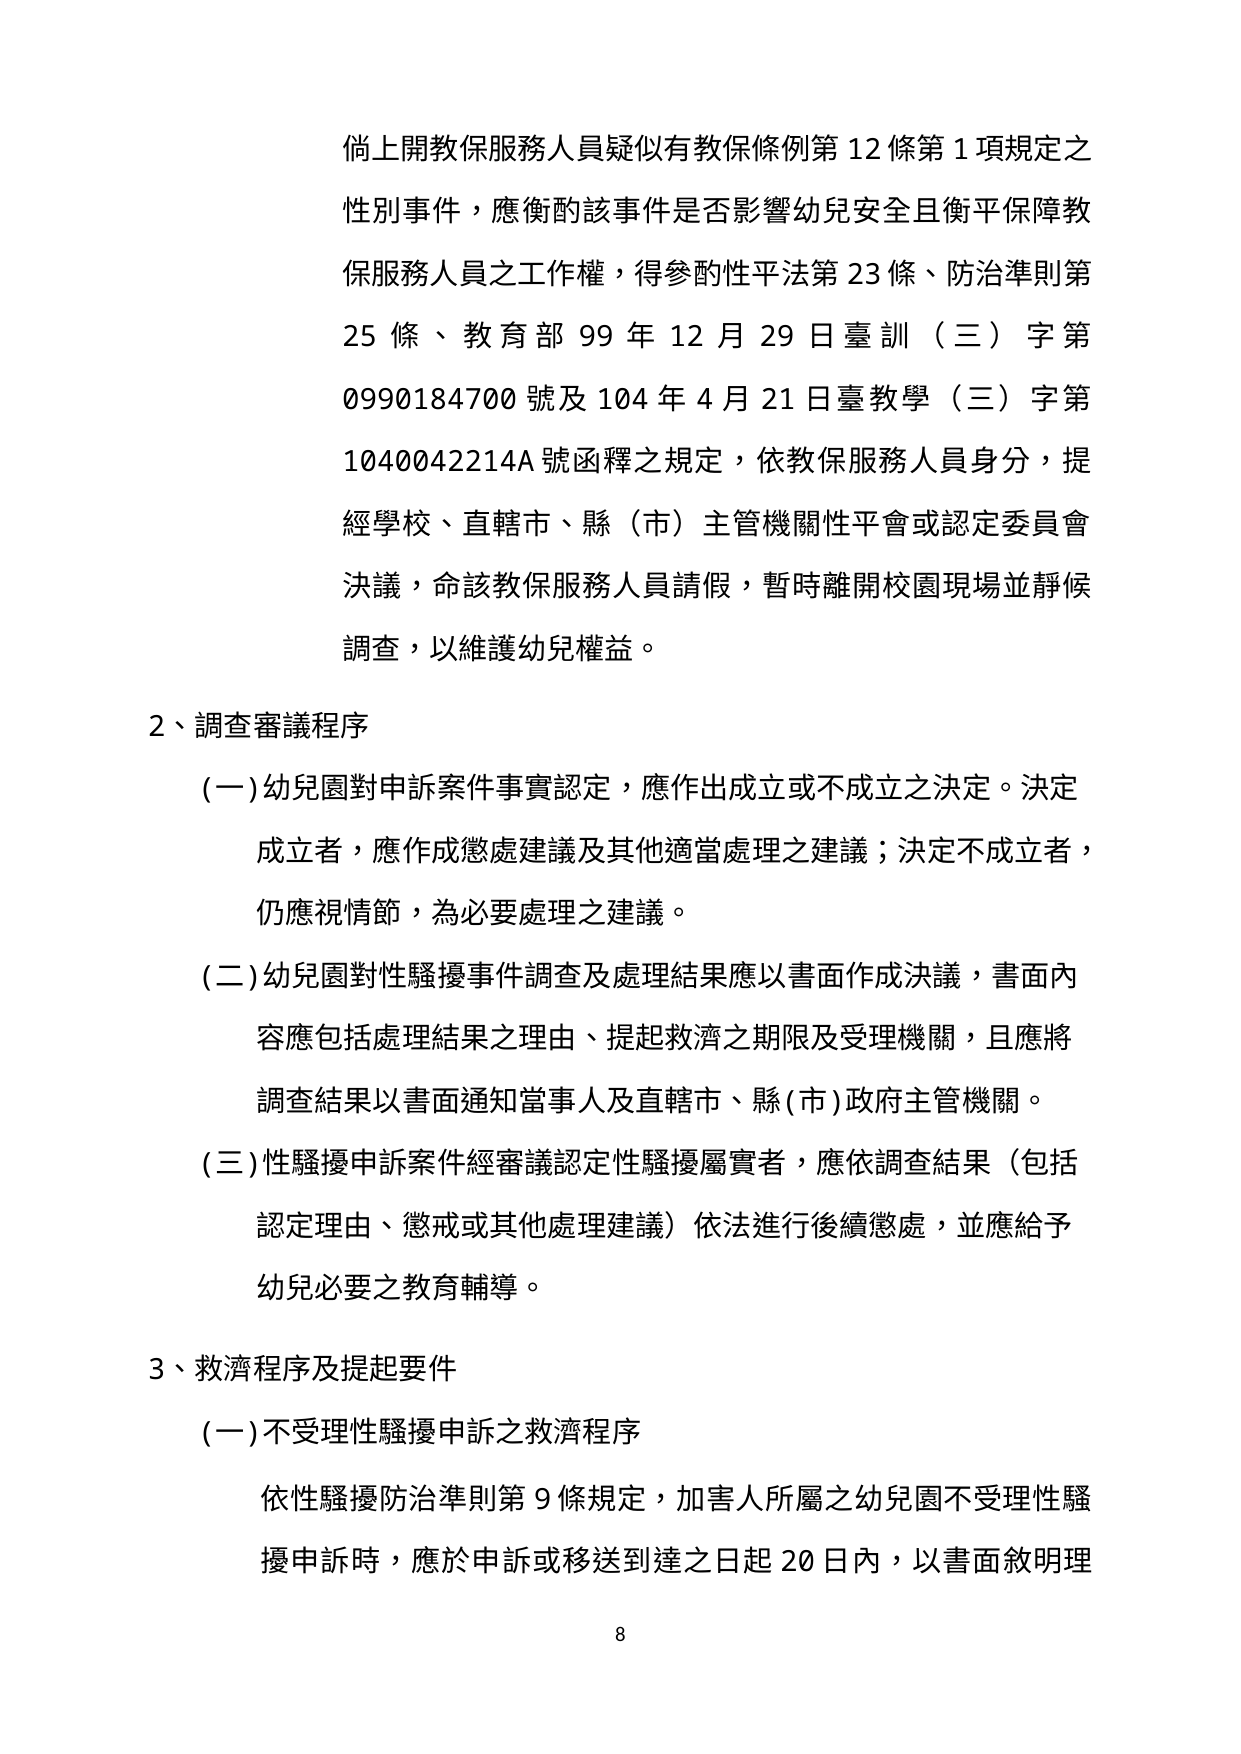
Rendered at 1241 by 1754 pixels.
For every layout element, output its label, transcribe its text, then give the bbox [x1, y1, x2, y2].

text (三)性騷擾申訴案件經審議認定性騷擾屬實者，應依調查結果（包括認定理由、懲戒或其他處理建議）依法進行後續懲處，並應給予幼兒必要之教育輔導。 [198, 1123, 1092, 1311]
text (二)幼兒園對性騷擾事件調查及處理結果應以書面作成決議，書面內容應包括處理結果之理由、提起救濟之期限及受理機關，且應將調查結果以書面通知當事人及直轄市、縣(市)政府主管機關。 [198, 936, 1092, 1123]
text (一)不受理性騷擾申訴之救濟程序 [198, 1392, 1092, 1455]
list 救濟程序及提起要件 [148, 1330, 1092, 1392]
text (一)幼兒園對申訴案件事實認定，應作出成立或不成立之決定。決定成立者，應作成懲處建議及其他適當處理之建議；決定不成立者，仍應視情節，為必要處理之建議。 [198, 748, 1092, 936]
text 依性騷擾防治準則第9條規定，加害人所屬之幼兒園不受理性騷擾申訴時，應於申訴或移送到達之日起20日內，以書面敘明理由，並載明再申訴之期間及受理機關，通知當事人，並副知所在地直轄市、縣(市)主管機關。申訴人倘不服幼兒園不受理決定者，得於通知結果到達之次日起30日內向幼兒園所在地之直轄市、縣（市）主管機關提出再申訴。 [260, 1455, 1092, 1580]
text 倘上開教保服務人員疑似有教保條例第12條第1項規定之性別事件，應衡酌該事件是否影響幼兒安全且衡平保障教保服務人員之工作權，得參酌性平法第23條、防治準則第25條、教育部99年12月29日臺訓（三）字第0990184700號及104年4月21日臺教學（三）字第1040042214A號函釋之規定，依教保服務人員身分，提經學校、直轄市、縣（市）主管機關性平會或認定委員會決議，命該教保服務人員請假，暫時離開校園現場並靜候調查，以維護幼兒權益。 [298, 105, 1092, 667]
list 調查審議程序 [148, 686, 1092, 748]
